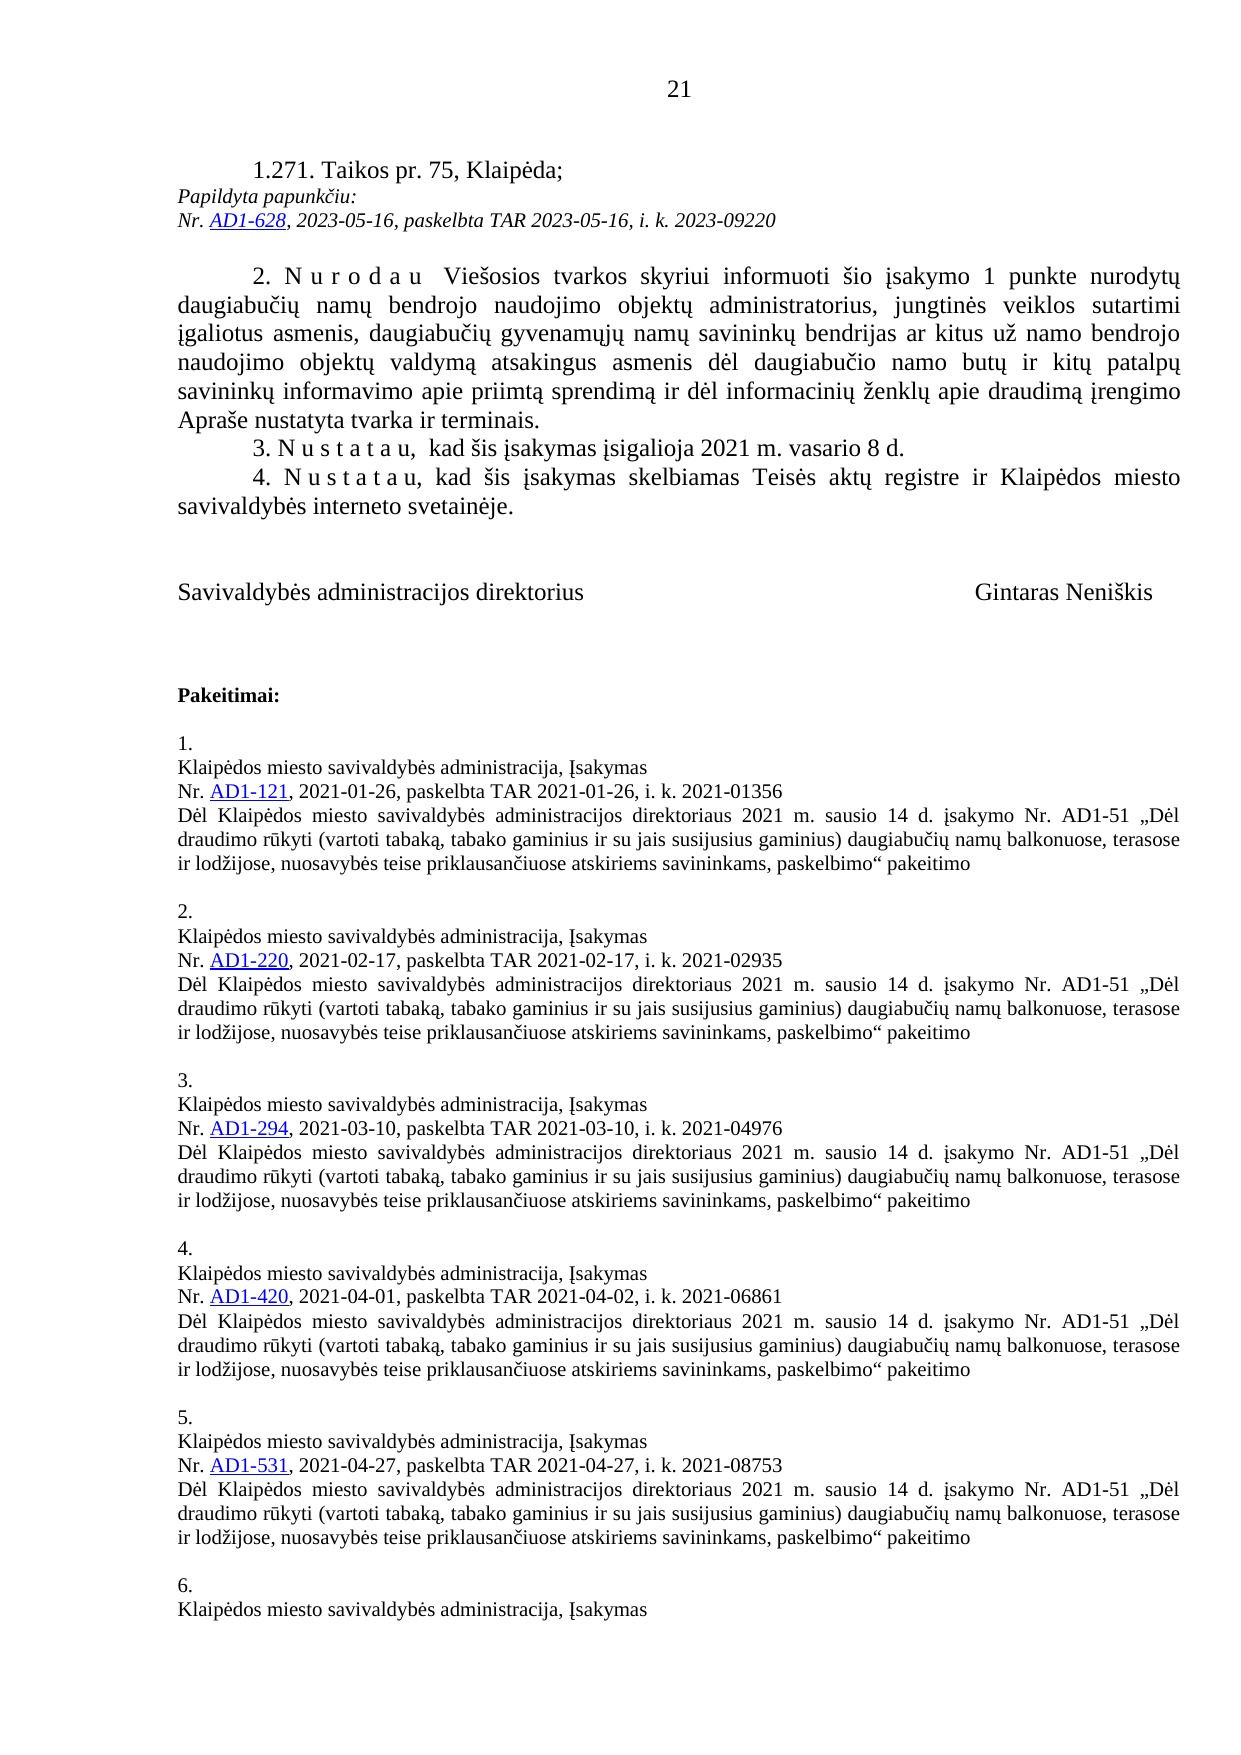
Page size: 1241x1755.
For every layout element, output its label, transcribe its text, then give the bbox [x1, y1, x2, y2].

text 3. Nustatau, kad šis įsakymas įsigalioja 2021 m. vasario 8 d. [177, 433, 1181, 462]
text Nr. AD1-294, 2021-03-10, paskelbta TAR 2021-03-10, i. k. 2021-04976 [177, 1116, 1181, 1140]
text 1. [177, 731, 1181, 755]
text Klaipėdos miesto savivaldybės administracija, Įsakymas [177, 755, 1181, 779]
text Nr. AD1-628, 2023-05-16, paskelbta TAR 2023-05-16, i. k. 2023-09220 [177, 208, 1181, 232]
text Klaipėdos miesto savivaldybės administracija, Įsakymas [177, 1092, 1181, 1116]
text 1.271. Taikos pr. 75, Klaipėda; [177, 155, 1181, 184]
text 6. [177, 1573, 1181, 1597]
text Klaipėdos miesto savivaldybės administracija, Įsakymas [177, 1260, 1181, 1284]
text 3. [177, 1068, 1181, 1092]
text Nr. AD1-420, 2021-04-01, paskelbta TAR 2021-04-02, i. k. 2021-06861 [177, 1284, 1181, 1308]
text 2. [177, 899, 1181, 923]
text 2. Nurodau Viešosios tvarkos skyriui informuoti šio įsakymo 1 punkte nurodytų daugiabučių namų bendrojo naudojimo objektų administratorius, jungtinės veiklos sutartimi įgaliotus asmenis, daugiabučių gyvenamųjų namų savininkų bendrijas ar kitus už namo bendrojo naudojimo objektų valdymą atsakingus asmenis dėl daugiabučio namo butų ir kitų patalpų savininkų informavimo apie priimtą sprendimą ir dėl informacinių ženklų apie draudimą įrengimo Apraše nustatyta tvarka ir terminais. [177, 261, 1181, 433]
text Savivaldybės administracijos direktorius Gintaras Neniškis [177, 577, 1181, 606]
text Klaipėdos miesto savivaldybės administracija, Įsakymas [177, 1429, 1181, 1453]
text Nr. AD1-121, 2021-01-26, paskelbta TAR 2021-01-26, i. k. 2021-01356 [177, 779, 1181, 803]
text Pakeitimai: [177, 683, 1181, 707]
text Dėl Klaipėdos miesto savivaldybės administracijos direktoriaus 2021 m. sausio 14 d. įsakymo Nr. AD1-51 „Dėl draudimo rūkyti (vartoti tabaką, tabako gaminius ir su jais susijusius gaminius) daugiabučių namų balkonuose, terasose ir lodžijose, nuosavybės teise priklausančiuose atskiriems savininkams, paskelbimo“ pakeitimo [177, 1477, 1181, 1549]
text Papildyta papunkčiu: [177, 184, 1181, 208]
text 4. Nustatau, kad šis įsakymas skelbiamas Teisės aktų registre ir Klaipėdos miesto savivaldybės interneto svetainėje. [177, 462, 1181, 520]
text 4. [177, 1236, 1181, 1260]
text Klaipėdos miesto savivaldybės administracija, Įsakymas [177, 1597, 1181, 1621]
text Nr. AD1-531, 2021-04-27, paskelbta TAR 2021-04-27, i. k. 2021-08753 [177, 1453, 1181, 1477]
text Klaipėdos miesto savivaldybės administracija, Įsakymas [177, 923, 1181, 948]
text Nr. AD1-220, 2021-02-17, paskelbta TAR 2021-02-17, i. k. 2021-02935 [177, 948, 1181, 972]
text Dėl Klaipėdos miesto savivaldybės administracijos direktoriaus 2021 m. sausio 14 d. įsakymo Nr. AD1-51 „Dėl draudimo rūkyti (vartoti tabaką, tabako gaminius ir su jais susijusius gaminius) daugiabučių namų balkonuose, terasose ir lodžijose, nuosavybės teise priklausančiuose atskiriems savininkams, paskelbimo“ pakeitimo [177, 1308, 1181, 1381]
text Dėl Klaipėdos miesto savivaldybės administracijos direktoriaus 2021 m. sausio 14 d. įsakymo Nr. AD1-51 „Dėl draudimo rūkyti (vartoti tabaką, tabako gaminius ir su jais susijusius gaminius) daugiabučių namų balkonuose, terasose ir lodžijose, nuosavybės teise priklausančiuose atskiriems savininkams, paskelbimo“ pakeitimo [177, 972, 1181, 1044]
text Dėl Klaipėdos miesto savivaldybės administracijos direktoriaus 2021 m. sausio 14 d. įsakymo Nr. AD1-51 „Dėl draudimo rūkyti (vartoti tabaką, tabako gaminius ir su jais susijusius gaminius) daugiabučių namų balkonuose, terasose ir lodžijose, nuosavybės teise priklausančiuose atskiriems savininkams, paskelbimo“ pakeitimo [177, 803, 1181, 875]
text Dėl Klaipėdos miesto savivaldybės administracijos direktoriaus 2021 m. sausio 14 d. įsakymo Nr. AD1-51 „Dėl draudimo rūkyti (vartoti tabaką, tabako gaminius ir su jais susijusius gaminius) daugiabučių namų balkonuose, terasose ir lodžijose, nuosavybės teise priklausančiuose atskiriems savininkams, paskelbimo“ pakeitimo [177, 1140, 1181, 1212]
text 5. [177, 1405, 1181, 1429]
